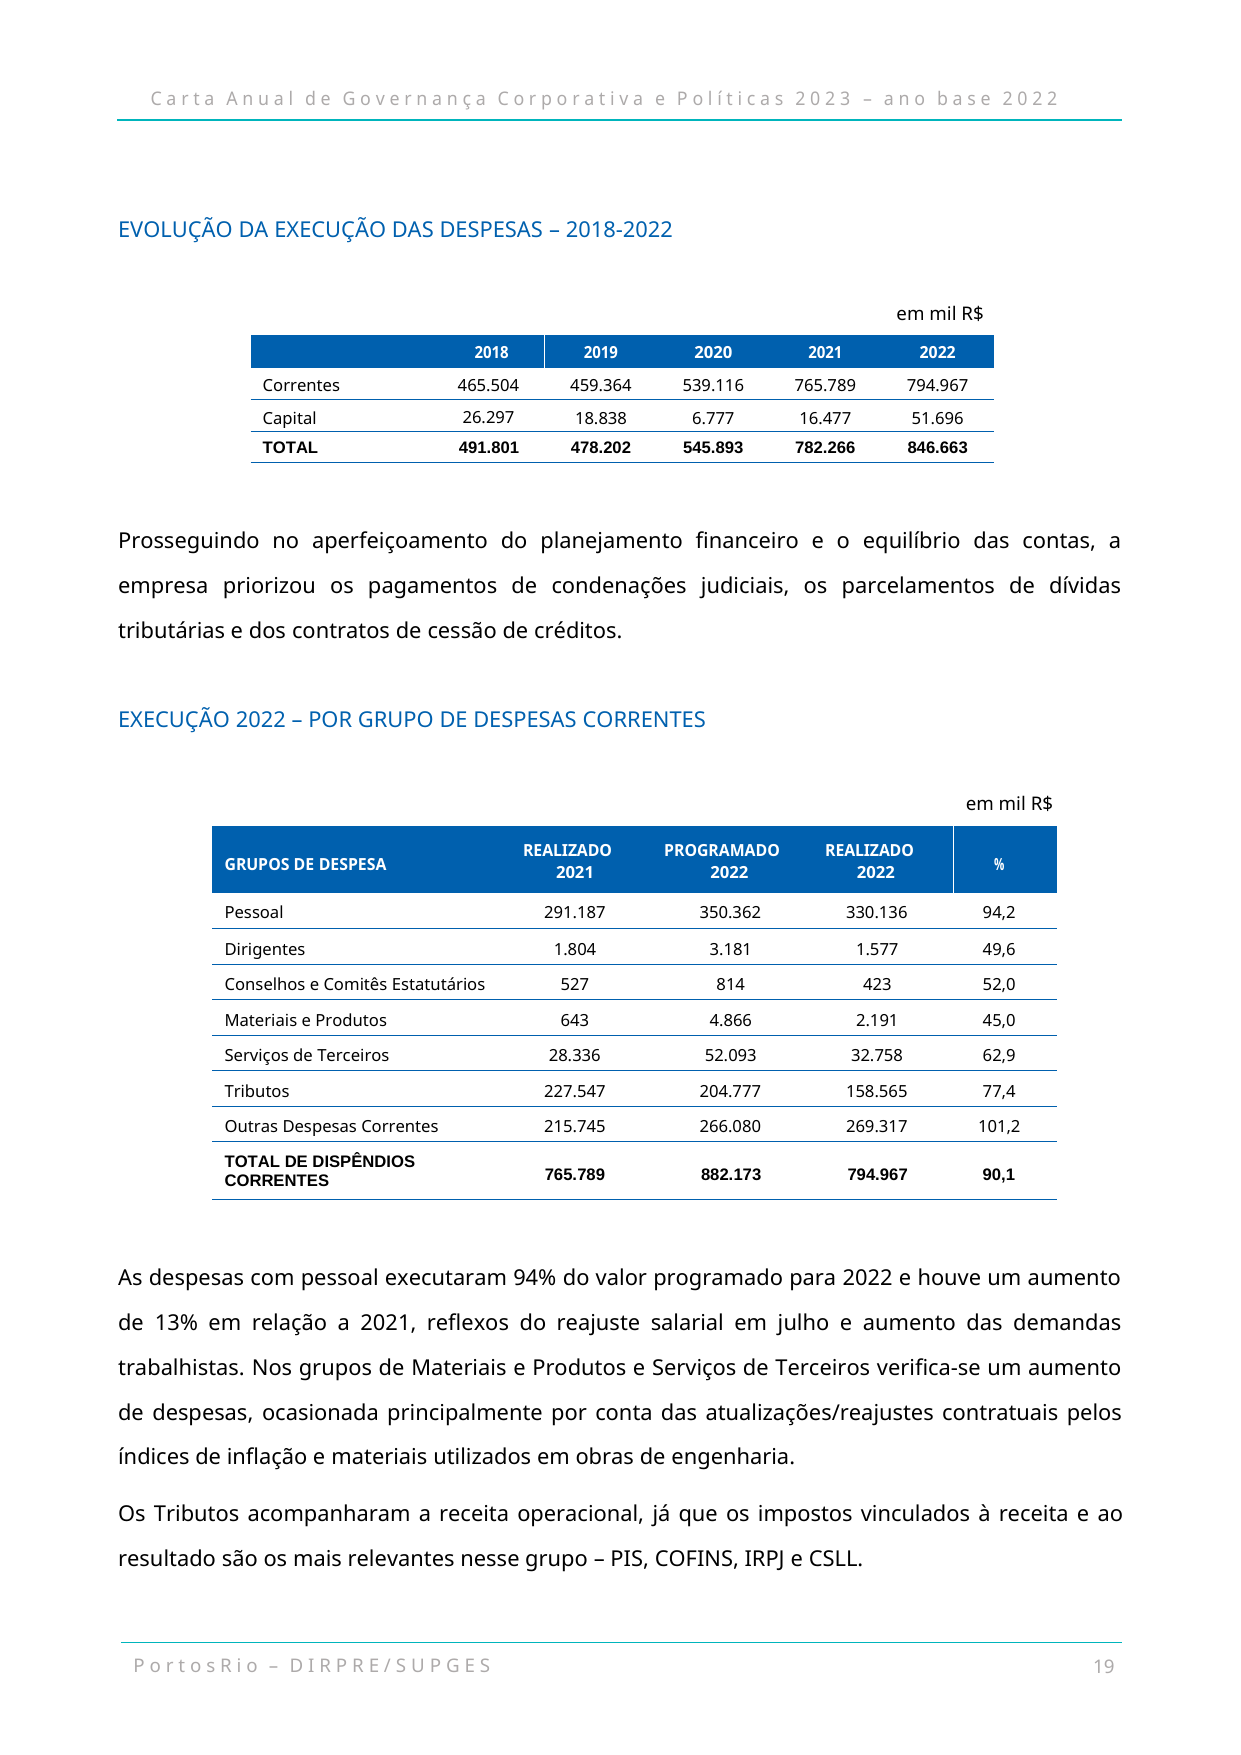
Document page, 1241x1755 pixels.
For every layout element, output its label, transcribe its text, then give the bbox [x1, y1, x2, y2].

table_cell 204.777 [645, 1071, 811, 1106]
table_cell 90,1 [954, 1142, 1057, 1199]
table_cell 28.336 [499, 1036, 645, 1070]
table_cell 1.804 [499, 929, 645, 964]
table_cell Capital [251, 400, 397, 431]
table_cell 45,0 [954, 1000, 1057, 1034]
table_cell Tributos [212, 1071, 499, 1106]
table_cell 2018 [397, 335, 544, 368]
text Os Tributos acompanharam a receita operacional, já que os impostos vinculados à receita e ao resultado são os mais relevantes nesse grupo – PIS, COFINS, IRPJ e CSLL. [118, 1498, 1123, 1573]
table_cell 6.777 [657, 400, 769, 431]
table_cell 94,2 [954, 893, 1057, 928]
table_header [657, 304, 769, 335]
table_header [251, 304, 397, 335]
table_cell 782.266 [769, 432, 881, 462]
table_cell 2021 [769, 335, 881, 368]
table_cell 539.116 [657, 368, 769, 399]
table_cell Pessoal [212, 893, 499, 928]
table_cell Outras Despesas Correntes [212, 1107, 499, 1141]
table_cell 491.801 [397, 432, 544, 462]
table_cell 62,9 [954, 1036, 1057, 1070]
table_cell 32.758 [811, 1036, 953, 1070]
table_cell [251, 335, 397, 368]
table_cell Serviços de Terceiros [212, 1036, 499, 1070]
table_cell TOTAL DE DISPÊNDIOS CORRENTES [212, 1142, 499, 1199]
table_cell 765.789 [499, 1142, 645, 1199]
text EVOLUÇÃO DA EXECUÇÃO DAS DESPESAS – 2018-2022 [118, 214, 1241, 243]
table_cell 215.745 [499, 1107, 645, 1141]
table_cell 350.362 [645, 893, 811, 928]
table_cell 2019 [545, 335, 657, 368]
table_cell 882.173 [645, 1142, 811, 1199]
table_cell 266.080 [645, 1107, 811, 1141]
table_cell Correntes [251, 368, 397, 399]
table_cell 846.663 [881, 432, 994, 462]
table_cell 814 [645, 965, 811, 999]
table_cell Dirigentes [212, 929, 499, 964]
table_cell REALIZADO 2022 [811, 826, 953, 893]
table_cell 3.181 [645, 929, 811, 964]
table_cell 26.297 [397, 400, 544, 431]
table_header [811, 794, 953, 826]
table_header [212, 794, 499, 826]
table_cell 101,2 [954, 1107, 1057, 1141]
table_cell 158.565 [811, 1071, 953, 1106]
table_header em mil R$ [954, 794, 1057, 826]
table_cell 330.136 [811, 893, 953, 928]
table_cell 4.866 [645, 1000, 811, 1034]
table_cell 291.187 [499, 893, 645, 928]
text As despesas com pessoal executaram 94% do valor programado para 2022 e houve um aumento de 13% em relação a 2021, reflexos do reajuste salarial em julho e aumento das demandas trabalhistas. Nos grupos de Materiais e Produtos e Serviços de Terceiros verifica-se um aumento de despesas, ocasionada principalmente por conta das atualizações/reajustes contratuais pelos índices de inflação e materiais utilizados em obras de engenharia. [118, 1262, 1123, 1471]
table_cell 77,4 [954, 1071, 1057, 1106]
table_cell % [954, 826, 1057, 893]
text Prosseguindo no aperfeiçoamento do planejamento financeiro e o equilíbrio das contas, a empresa priorizou os pagamentos de condenações judiciais, os parcelamentos de dívidas tributárias e dos contratos de cessão de créditos. [118, 525, 1122, 644]
table_header [769, 304, 881, 335]
table_cell GRUPOS DE DESPESA [212, 826, 499, 893]
table_cell 2020 [657, 335, 769, 368]
table_cell 478.202 [545, 432, 657, 462]
table_header [545, 304, 657, 335]
table_cell PROGRAMADO 2022 [645, 826, 811, 893]
table_cell 1.577 [811, 929, 953, 964]
table_cell 643 [499, 1000, 645, 1034]
table_cell 52,0 [954, 965, 1057, 999]
table_cell 423 [811, 965, 953, 999]
table_cell 765.789 [769, 368, 881, 399]
table_header em mil R$ [881, 304, 994, 335]
table_cell 2.191 [811, 1000, 953, 1034]
table_cell 51.696 [881, 400, 994, 431]
table_header [645, 794, 811, 826]
table_header [397, 304, 544, 335]
table_cell 527 [499, 965, 645, 999]
table_cell 52.093 [645, 1036, 811, 1070]
table_cell 465.504 [397, 368, 544, 399]
table_cell 459.364 [545, 368, 657, 399]
table_cell TOTAL [251, 432, 397, 462]
table_cell 49,6 [954, 929, 1057, 964]
table_cell 794.967 [881, 368, 994, 399]
table_cell 794.967 [811, 1142, 953, 1199]
text EXECUÇÃO 2022 – POR GRUPO DE DESPESAS CORRENTES [118, 704, 1241, 734]
table_cell 16.477 [769, 400, 881, 431]
table_cell 545.893 [657, 432, 769, 462]
table_cell Conselhos e Comitês Estatutários [212, 965, 499, 999]
table_cell 2022 [881, 335, 994, 368]
table_cell Materiais e Produtos [212, 1000, 499, 1034]
table_cell 269.317 [811, 1107, 953, 1141]
table_header [499, 794, 645, 826]
table_cell REALIZADO 2021 [499, 826, 645, 893]
table_cell 227.547 [499, 1071, 645, 1106]
table_cell 18.838 [545, 400, 657, 431]
